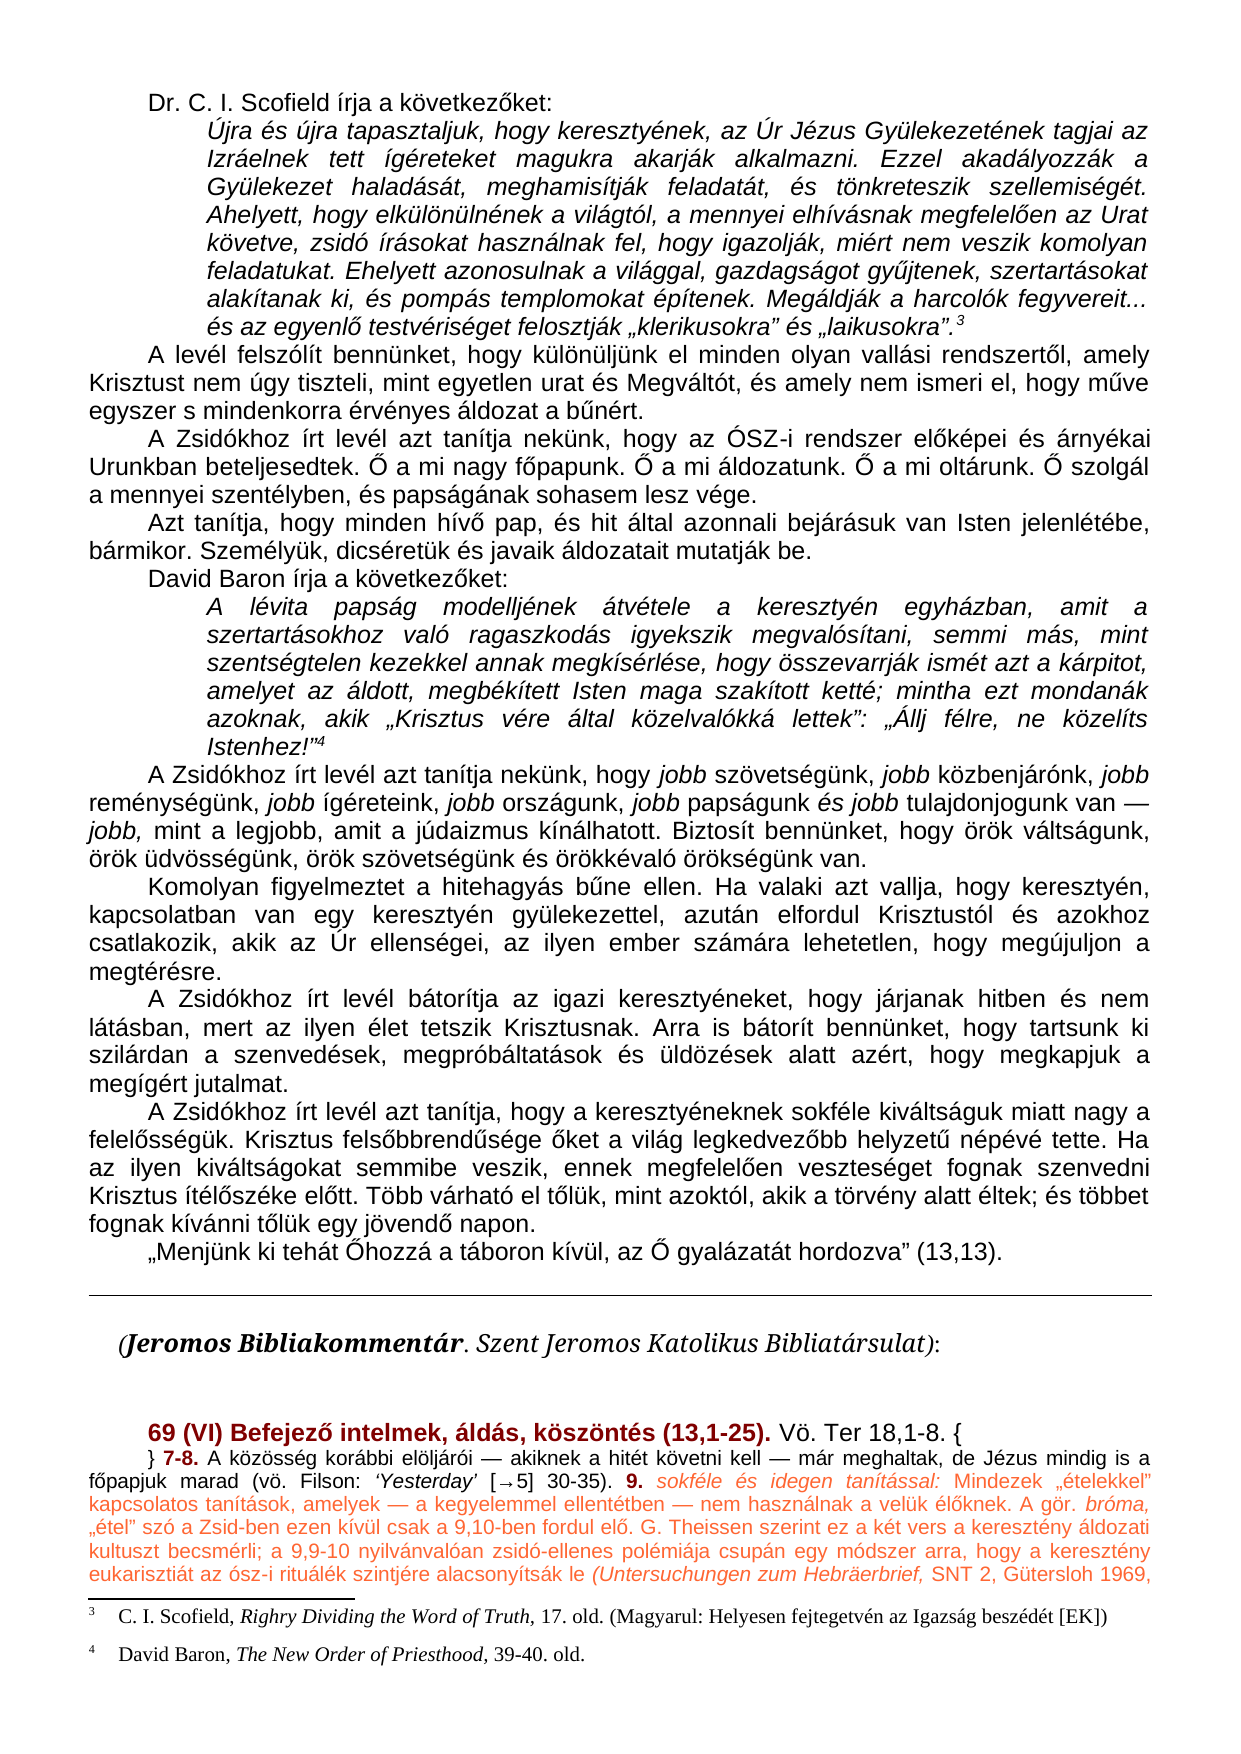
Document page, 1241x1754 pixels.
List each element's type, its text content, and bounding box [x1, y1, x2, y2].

text Újra és újra tapasztaljuk, hogy keresztyének, az Úr Jézus Gyülekezetének tagjai az Izráelnek tett ígéreteket magukra akarják alkalmazni. Ezzel akadályozzák a Gyülekezet haladását, meghamisítják feladatát, és tönkreteszik szellemiségét. Ahelyett, hogy elkülönülnének a világtól, a mennyei elhívásnak megfelelően az Urat követve, zsidó írásokat használnak fel, hogy igazolják, miért nem veszik komolyan feladatukat. Ehelyett azonosulnak a világgal, gazdagságot gyűjtenek, szertartásokat alakítanak ki, és pompás templomokat építenek. Megáldják a harcolók fegyvereit... és az egyenlő testvériséget felosztják „klerikusokra” és „laikusokra”. [207, 117, 1152, 341]
text Dr. C. I. Scofield írja a következőket: [88, 88, 1152, 117]
text A levél felszólít bennünket, hogy különüljünk el minden olyan vallási rendszertől, amely Krisztust nem úgy tiszteli, mint egyetlen urat és Megváltót, és amely nem ismeri el, hogy műve egyszer s mindenkorra érvényes áldozat a bűnért. [88, 341, 1152, 425]
text 69 (VI) Befejező intelmek, áldás, köszöntés (13,1-25). Vö. Ter 18,1-8. { [88, 1418, 1152, 1446]
text A Zsidókhoz írt levél azt tanítja, hogy a keresztyéneknek sokféle kiváltságuk miatt nagy a felelősségük. Krisztus felsőbbrendűsége őket a világ legkedvezőbb helyzetű népévé tette. Ha az ilyen kiváltságokat semmibe veszik, ennek megfelelően veszteséget fognak szenvedni Krisztus ítélőszéke előtt. Több várható el tőlük, mint azoktól, akik a törvény alatt éltek; és többet fognak kívánni tőlük egy jövendő napon. [88, 1097, 1152, 1237]
text A Zsidókhoz írt levél azt tanítja nekünk, hogy az ÓSZ‑i rendszer előképei és árnyékai Urunkban beteljesedtek. Ő a mi nagy főpapunk. Ő a mi áldozatunk. Ő a mi oltárunk. Ő szolgál a mennyei szentélyben, és papságának sohasem lesz vége. [88, 425, 1152, 509]
text (Jeromos Bibliakommentár. Szent Jeromos Katolikus Bibliatársulat): [88, 1296, 1152, 1389]
text Komolyan figyelmeztet a hitehagyás bűne ellen. Ha valaki azt vallja, hogy keresztyén, kapcsolatban van egy keresztyén gyülekezettel, azután elfordul Krisztustól és azokhoz csatlakozik, akik az Úr ellenségei, az ilyen ember számára lehetetlen, hogy megújuljon a megtérésre. [88, 873, 1152, 985]
text „Menjünk ki tehát Őhozzá a táboron kívül, az Ő gyalázatát hordozva” (13,13). [88, 1237, 1152, 1265]
text A lévita papság modelljének átvétele a keresztyén egyházban, amit a szertartásokhoz való ragaszkodás igyekszik megvalósítani, semmi más, mint szentségtelen kezekkel annak megkísérlése, hogy összevarrják ismét azt a kárpitot, amelyet az áldott, megbékített Isten maga szakított ketté; mintha ezt mondanák azoknak, akik „Krisztus vére által közelvalókká lettek”: „Állj félre, ne közelíts Istenhez!” [207, 593, 1152, 761]
text Azt tanítja, hogy minden hívő pap, és hit által azonnali bejárásuk van Isten jelenlétébe, bármikor. Személyük, dicséretük és javaik áldozatait mutatják be. [88, 509, 1152, 565]
text David Baron írja a következőket: [88, 565, 1152, 593]
text David Baron, The New Order of Priesthood, 39-40. old. [88, 1642, 1152, 1665]
text C. I. Scofield, Righry Dividing the Word of Truth, 17. old. (Magyarul: Helyesen fejtegetvén az Igazság beszédét [EK]) [88, 1604, 1152, 1628]
text A Zsidókhoz írt levél bátorítja az igazi keresztyéneket, hogy járjanak hitben és nem látásban, mert az ilyen élet tetszik Krisztusnak. Arra is bátorít bennünket, hogy tartsunk ki szilárdan a szenvedések, megpróbáltatások és üldözések alatt azért, hogy megkapjuk a megígért jutalmat. [88, 985, 1152, 1097]
text A Zsidókhoz írt levél azt tanítja nekünk, hogy jobb szövetségünk, jobb közbenjárónk, jobb reménységünk, jobb ígéreteink, jobb országunk, jobb papságunk és jobb tulajdonjogunk van — jobb, mint a legjobb, amit a júdaizmus kínálhatott. Biztosít bennünket, hogy örök váltságunk, örök üdvösségünk, örök szövetségünk és örökkévaló örökségünk van. [88, 761, 1152, 873]
text } 7-8. A közösség korábbi elöljárói — akiknek a hitét követni kell — már meghaltak, de Jézus mindig is a főpapjuk marad (vö. Filson: ‘Yesterday’ [→5] 30-35). 9. sokféle és idegen tanítással: Mindezek „ételekkel” kapcsolatos tanítások, amelyek — a kegyelemmel ellentétben — nem használnak a velük élőknek. A gör. bróma, „étel” szó a Zsid-ben ezen kívül csak a 9,10-ben fordul elő. G. Theissen szerint ez a két vers a keresztény áldozati kultuszt becsmérli; a 9,9-10 nyilvánvalóan zsidó-ellenes polémiája csupán egy módszer arra, hogy a keresztény eukarisztiát az ósz‑i rituálék szintjére alacsonyítsák le (Untersuchungen zum Hebräerbrief, SNT 2, Gütersloh 1969, [88, 1446, 1152, 1586]
